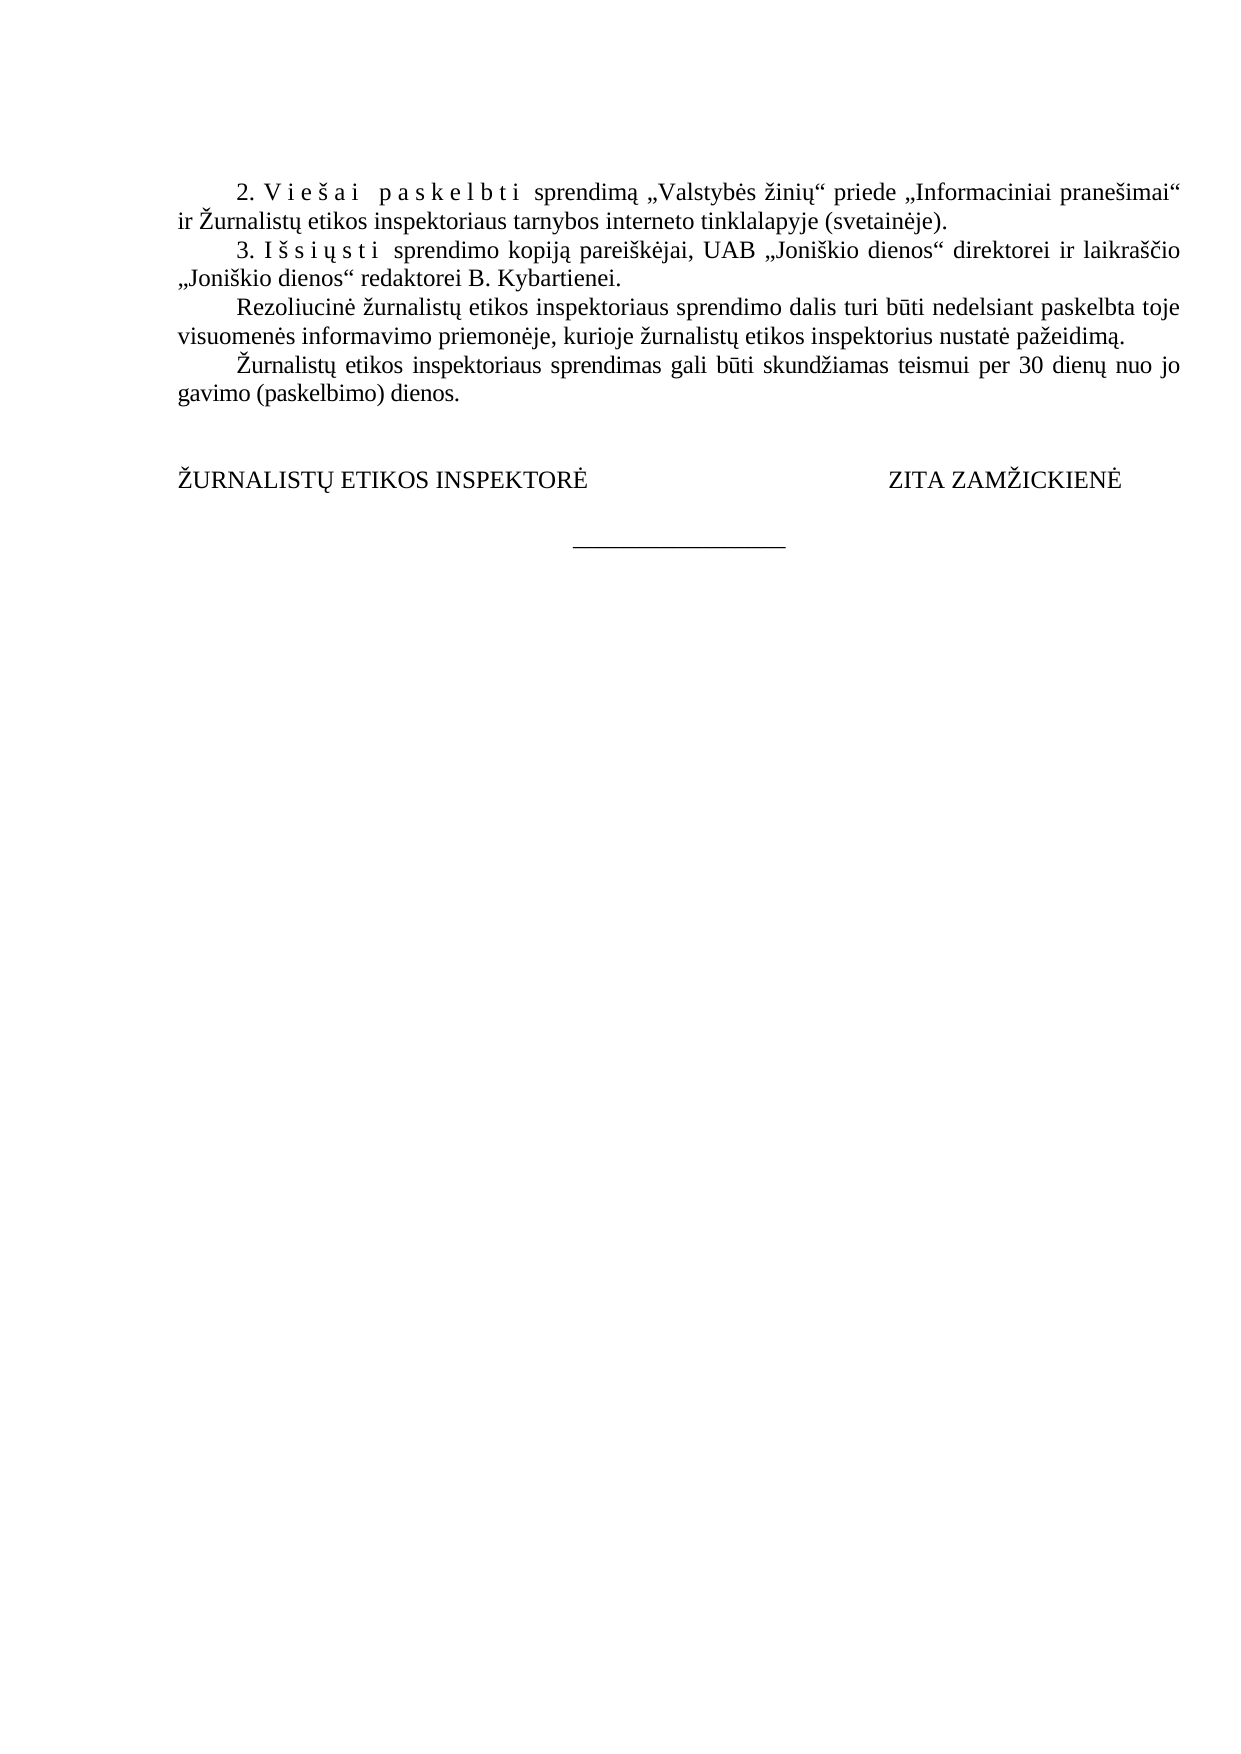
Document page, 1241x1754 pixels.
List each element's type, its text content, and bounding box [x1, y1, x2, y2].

text Rezoliucinė žurnalistų etikos inspektoriaus sprendimo dalis turi būti nedelsiant paskelbta toje visuomenės informavimo priemonėje, kurioje žurnalistų etikos inspektorius nustatė pažeidimą. [177, 292, 1181, 350]
text Žurnalistų etikos inspektorė zita Zamžickienė [177, 465, 1181, 493]
text 2. Viešai paskelbti sprendimą „Valstybės žinių“ priede „Informaciniai pranešimai“ ir Žurnalistų etikos inspektoriaus tarnybos interneto tinklalapyje (svetainėje). [177, 177, 1181, 235]
text Žurnalistų etikos inspektoriaus sprendimas gali būti skundžiamas teismui per 30 dienų nuo jo gavimo (paskelbimo) dienos. [177, 350, 1181, 407]
text _________________ [177, 522, 1181, 551]
text 3. Išsiųsti sprendimo kopiją pareiškėjai, UAB „Joniškio dienos“ direktorei ir laikraščio „Joniškio dienos“ redaktorei B. Kybartienei. [177, 235, 1181, 292]
